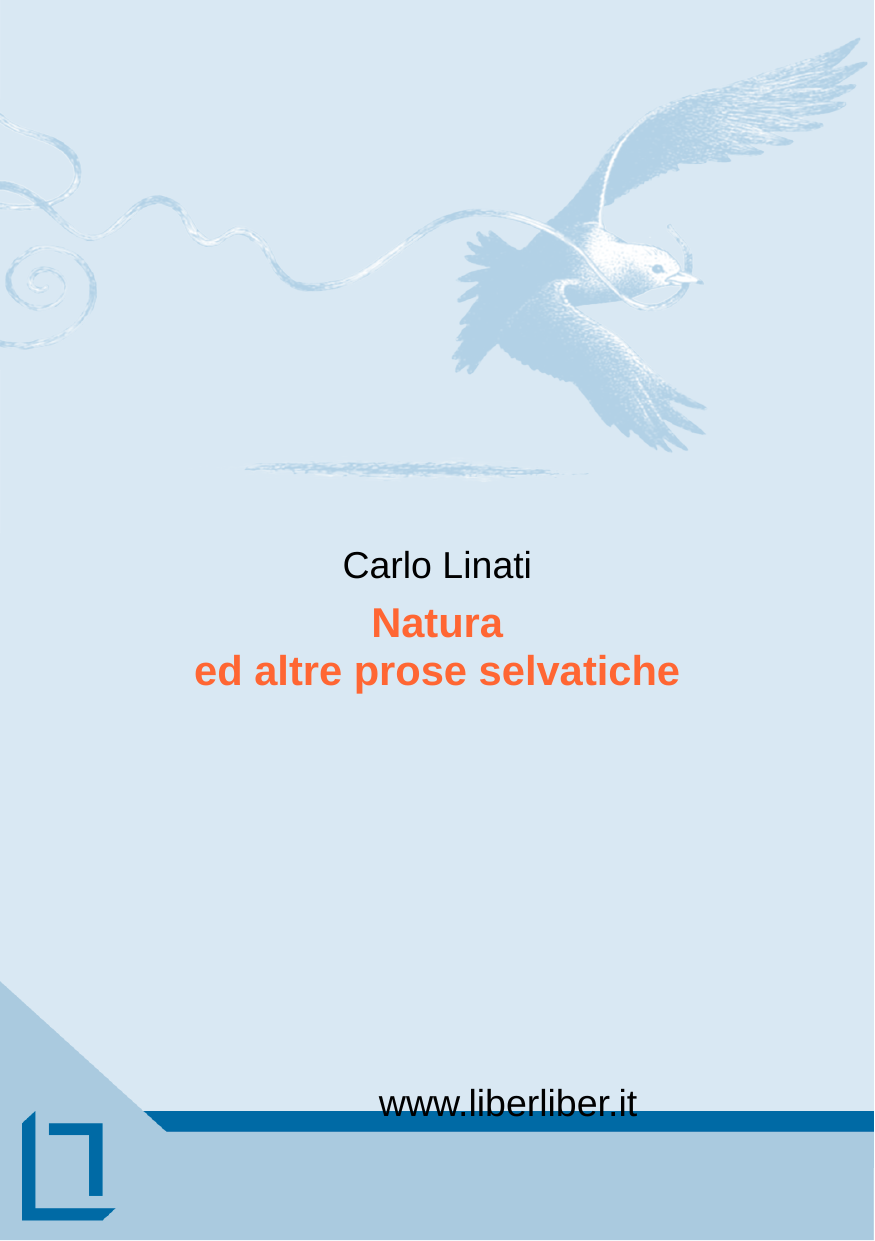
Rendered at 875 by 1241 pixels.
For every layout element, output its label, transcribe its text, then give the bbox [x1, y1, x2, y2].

text Carlo Linati [94, 543, 779, 586]
text www.liberliber.it [331, 1081, 685, 1124]
text Natura ed altre prose selvatiche [94, 598, 779, 694]
picture [0, 0, 874, 1241]
